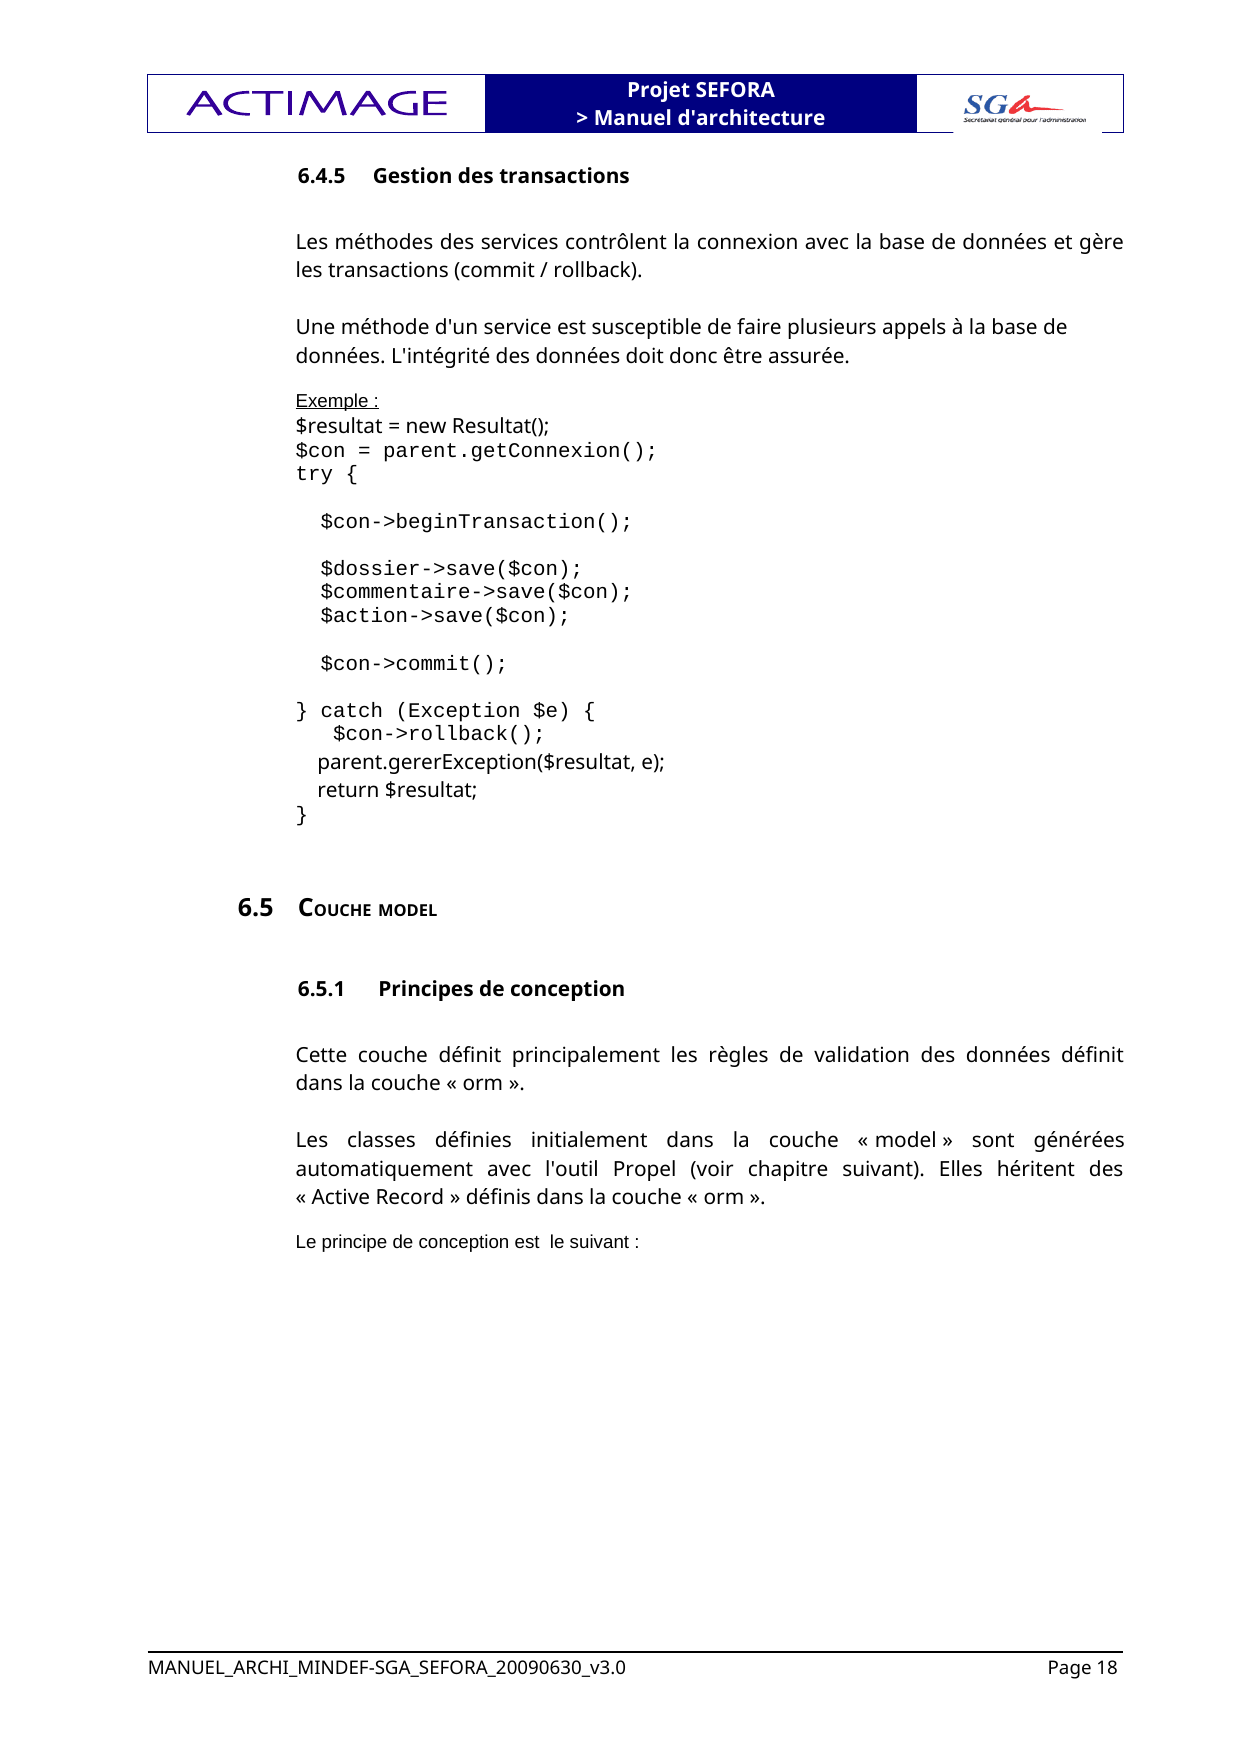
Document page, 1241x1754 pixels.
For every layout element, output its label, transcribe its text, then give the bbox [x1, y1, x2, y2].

text Cette couche définit principalement les règles de validation des données définit dans la couche « orm ». [295, 1040, 1125, 1097]
picture [953, 80, 1102, 141]
text $con->beginTransaction(); [295, 511, 1125, 534]
text parent.gererException($resultat, e); [295, 747, 1125, 776]
text $dossier->save($con); [295, 558, 1125, 582]
text $con = parent.getConnexion(); [295, 440, 1125, 463]
text } [295, 804, 1125, 828]
text $con->rollback(); [295, 723, 1125, 747]
subtitle Principes de conception [298, 974, 1125, 1003]
text $con->commit(); [295, 652, 1125, 676]
text Les méthodes des services contrôlent la connexion avec la base de données et gère les transactions (commit / rollback). [295, 227, 1125, 284]
text return $resultat; [295, 776, 1125, 804]
text $resultat = new Resultat(); [295, 411, 1125, 440]
text Exemple : [295, 390, 1125, 411]
text try { [295, 463, 1125, 487]
text $action->save($con); [295, 605, 1125, 629]
subtitle Couche model [238, 890, 1125, 924]
text Le principe de conception est le suivant : [295, 1232, 1125, 1253]
subtitle Gestion des transactions [298, 161, 1125, 190]
text Les classes définies initialement dans la couche « model » sont générées automatiquement avec l'outil Propel (voir chapitre suivant). Elles héritent des « Active Record » définis dans la couche « orm ». [295, 1125, 1125, 1211]
text $commentaire->save($con); [295, 582, 1125, 605]
text Une méthode d'un service est susceptible de faire plusieurs appels à la base de données. L'intégrité des données doit donc être assurée. [295, 312, 1125, 369]
text } catch (Exception $e) { [295, 700, 1125, 723]
